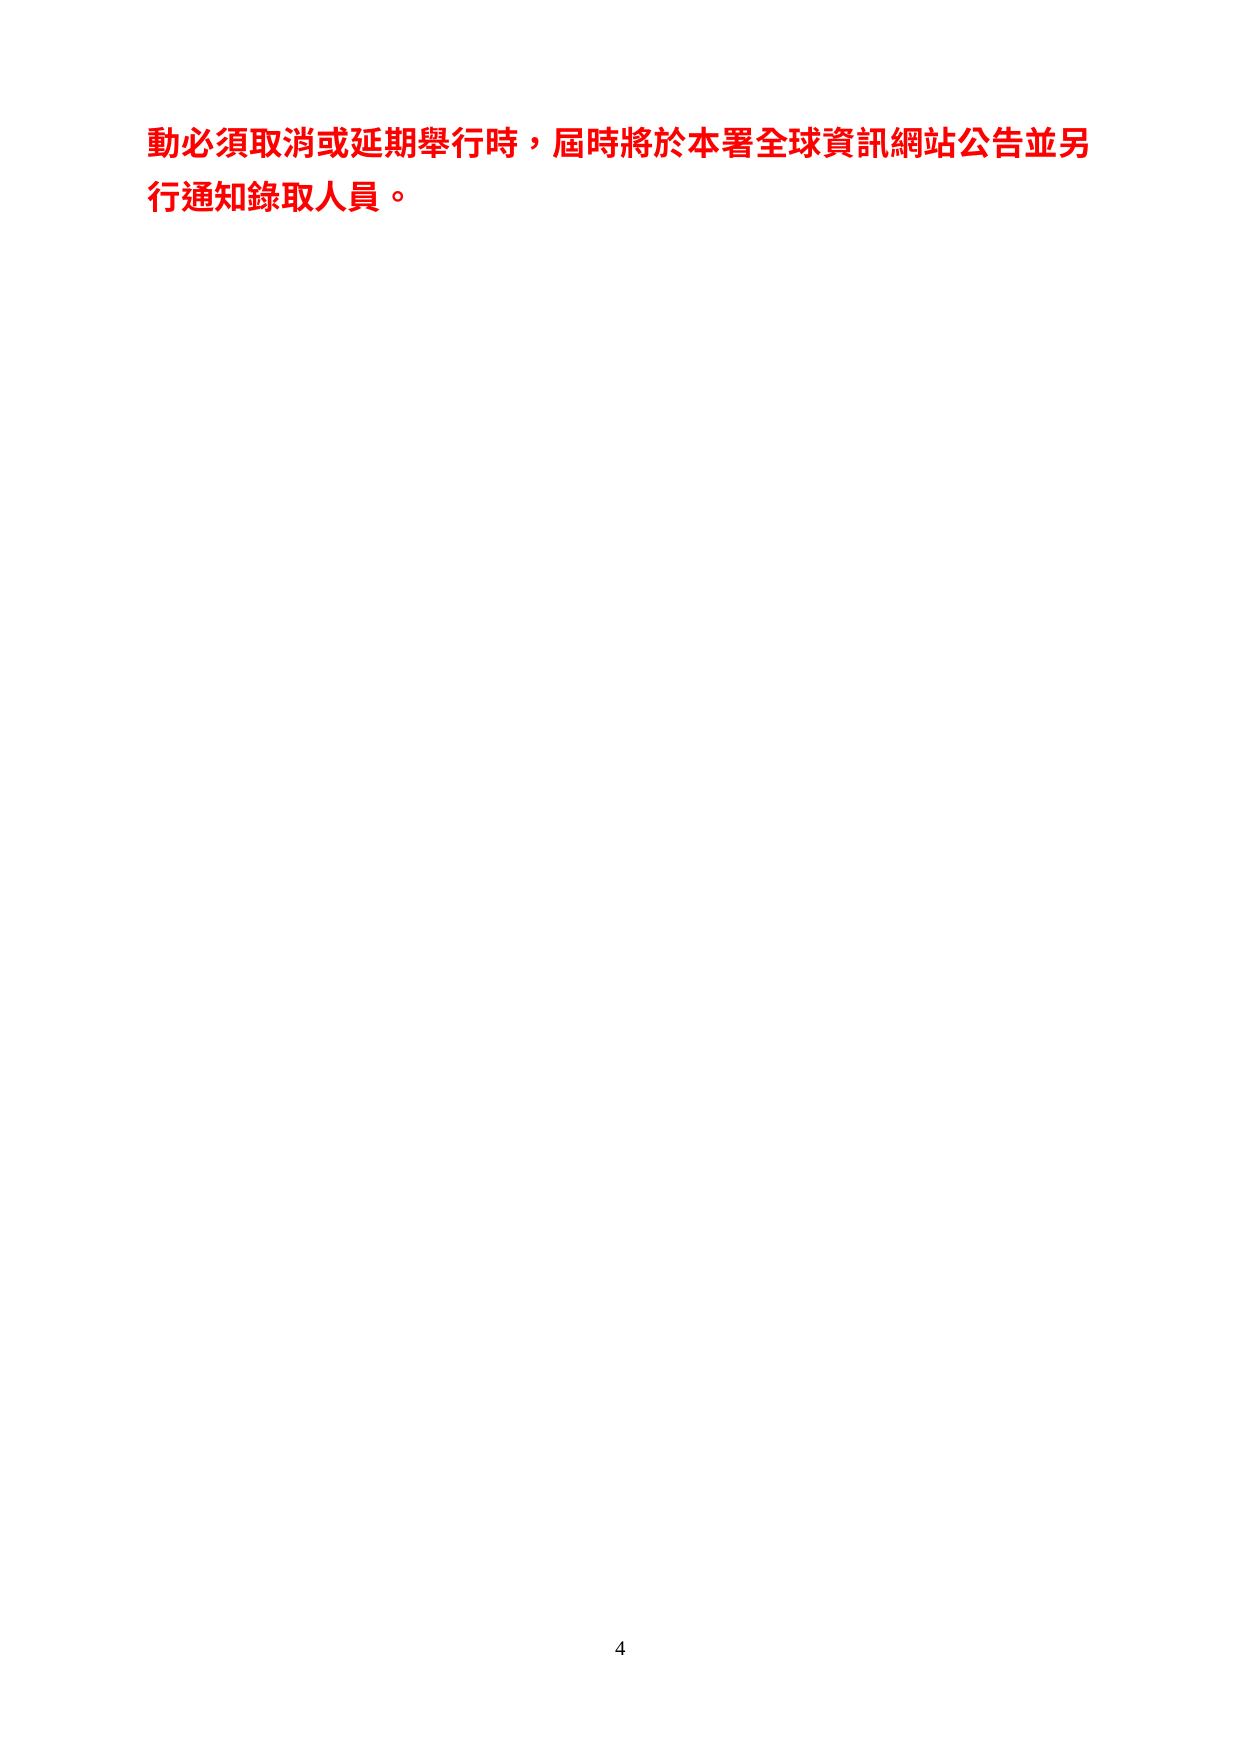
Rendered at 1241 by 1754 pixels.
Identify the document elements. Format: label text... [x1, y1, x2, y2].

text 動必須取消或延期舉行時，屆時將於本署全球資訊網站公告並另行通知錄取人員。 [148, 112, 1092, 221]
